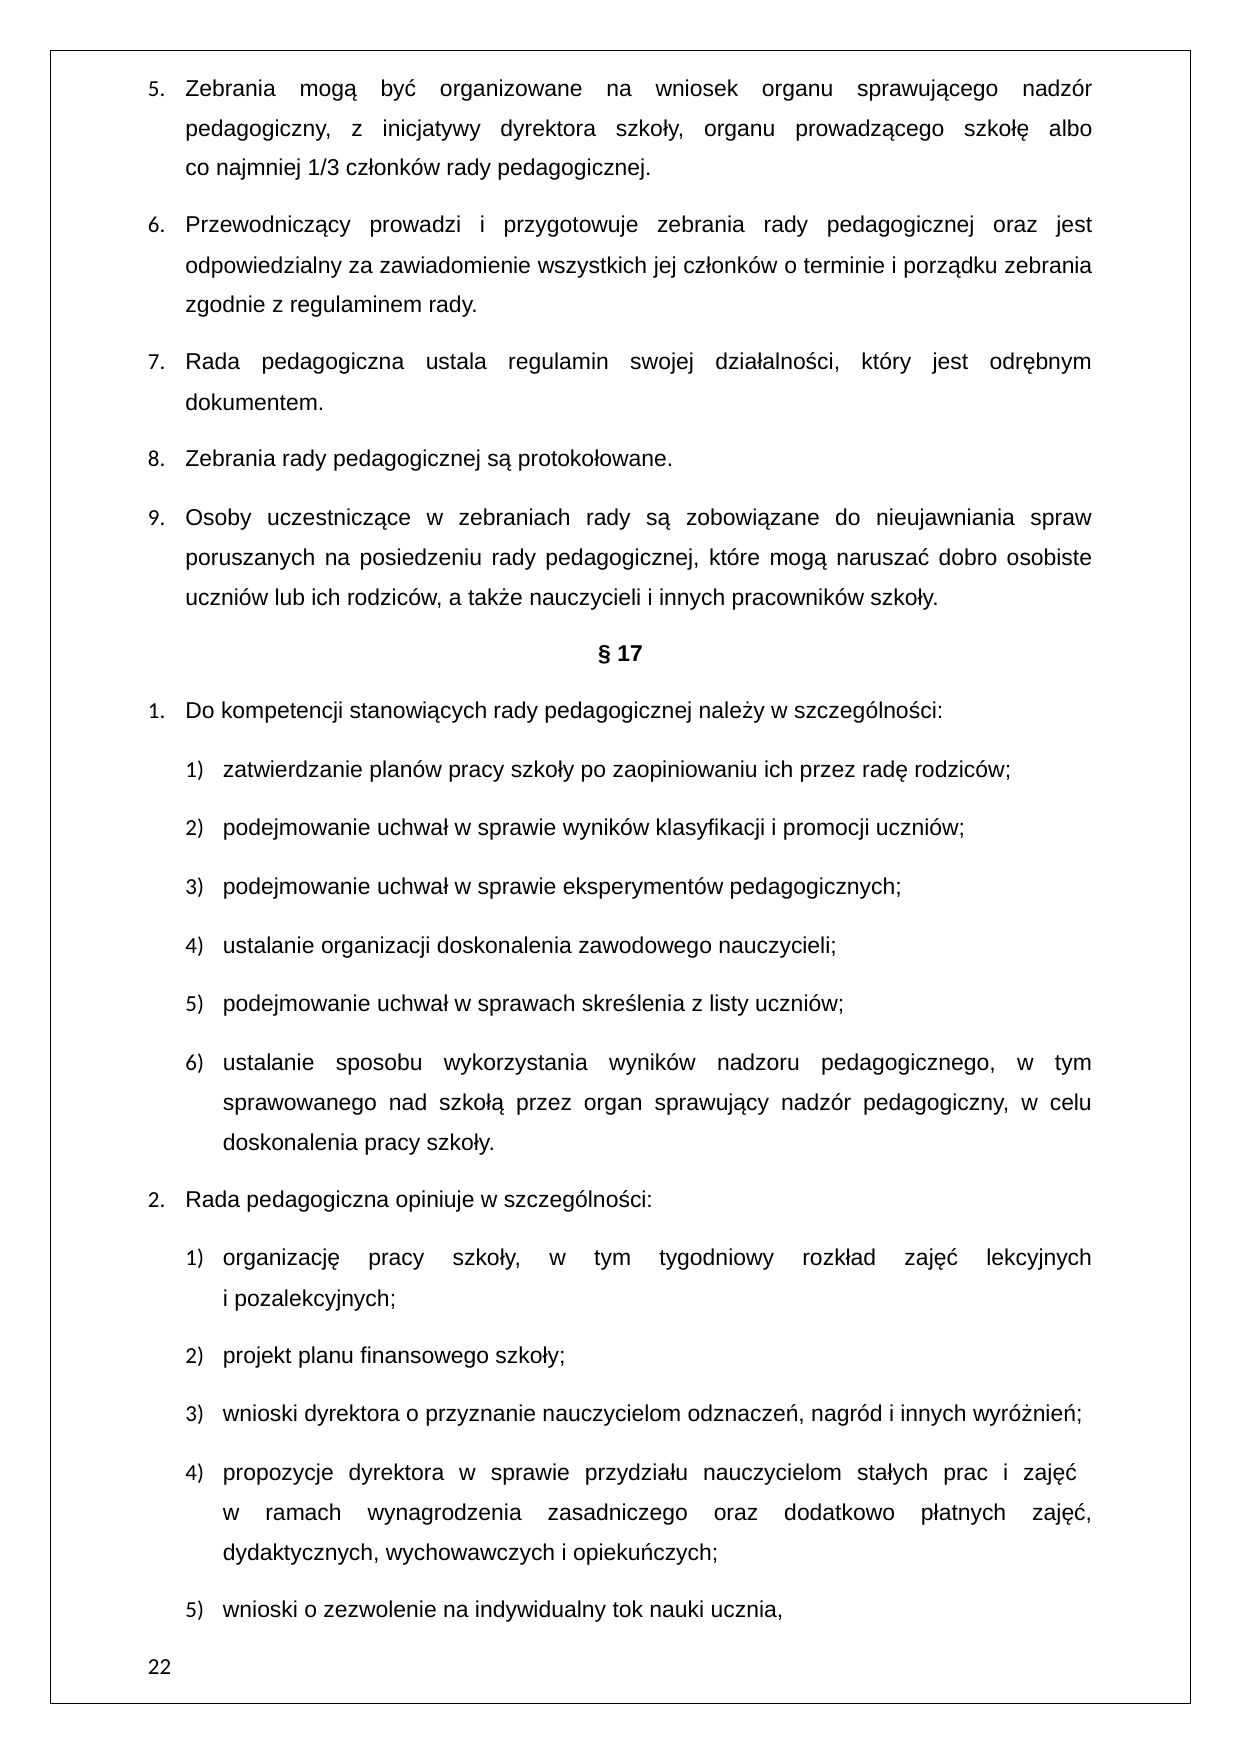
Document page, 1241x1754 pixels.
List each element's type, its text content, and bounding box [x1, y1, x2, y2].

list ustalanie organizacji doskonalenia zawodowego nauczycieli; [185, 931, 1092, 959]
list propozycje dyrektora w sprawie przydziału nauczycielom stałych prac i zajęć w ramach wynagrodzenia zasadniczego oraz dodatkowo płatnych zajęć, dydaktycznych, wychowawczych i opiekuńczych; [185, 1458, 1092, 1565]
text § 17 [148, 640, 1092, 666]
list projekt planu finansowego szkoły; [185, 1341, 1092, 1369]
list Do kompetencji stanowiących rady pedagogicznej należy w szczególności: [148, 696, 1092, 724]
list Zebrania mogą być organizowane na wniosek organu sprawującego nadzór pedagogiczny, z inicjatywy dyrektora szkoły, organu prowadzącego szkołę albo co najmniej 1/3 członków rady pedagogicznej. [148, 74, 1092, 181]
list zatwierdzanie planów pracy szkoły po zaopiniowaniu ich przez radę rodziców; [185, 755, 1092, 783]
list Zebrania rady pedagogicznej są protokołowane. [148, 444, 1092, 473]
list podejmowanie uchwał w sprawie wyników klasyfikacji i promocji uczniów; [185, 813, 1092, 841]
list organizację pracy szkoły, w tym tygodniowy rozkład zajęć lekcyjnych i pozalekcyjnych; [185, 1243, 1092, 1311]
list wnioski dyrektora o przyznanie nauczycielom odznaczeń, nagród i innych wyróżnień; [185, 1399, 1092, 1427]
list ustalanie sposobu wykorzystania wyników nadzoru pedagogicznego, w tym sprawowanego nad szkołą przez organ sprawujący nadzór pedagogiczny, w celu doskonalenia pracy szkoły. [185, 1048, 1092, 1155]
list Rada pedagogiczna ustala regulamin swojej działalności, który jest odrębnym dokumentem. [148, 347, 1092, 415]
list wnioski o zezwolenie na indywidualny tok nauki ucznia, [185, 1595, 1092, 1623]
list Przewodniczący prowadzi i przygotowuje zebrania rady pedagogicznej oraz jest odpowiedzialny za zawiadomienie wszystkich jej członków o terminie i porządku zebrania zgodnie z regulaminem rady. [148, 211, 1092, 317]
list Osoby uczestniczące w zebraniach rady są zobowiązane do nieujawniania spraw poruszanych na posiedzeniu rady pedagogicznej, które mogą naruszać dobro osobiste uczniów lub ich rodziców, a także nauczycieli i innych pracowników szkoły. [148, 503, 1092, 610]
list podejmowanie uchwał w sprawach skreślenia z listy uczniów; [185, 989, 1092, 1017]
list podejmowanie uchwał w sprawie eksperymentów pedagogicznych; [185, 872, 1092, 900]
list Rada pedagogiczna opiniuje w szczególności: [148, 1185, 1092, 1213]
